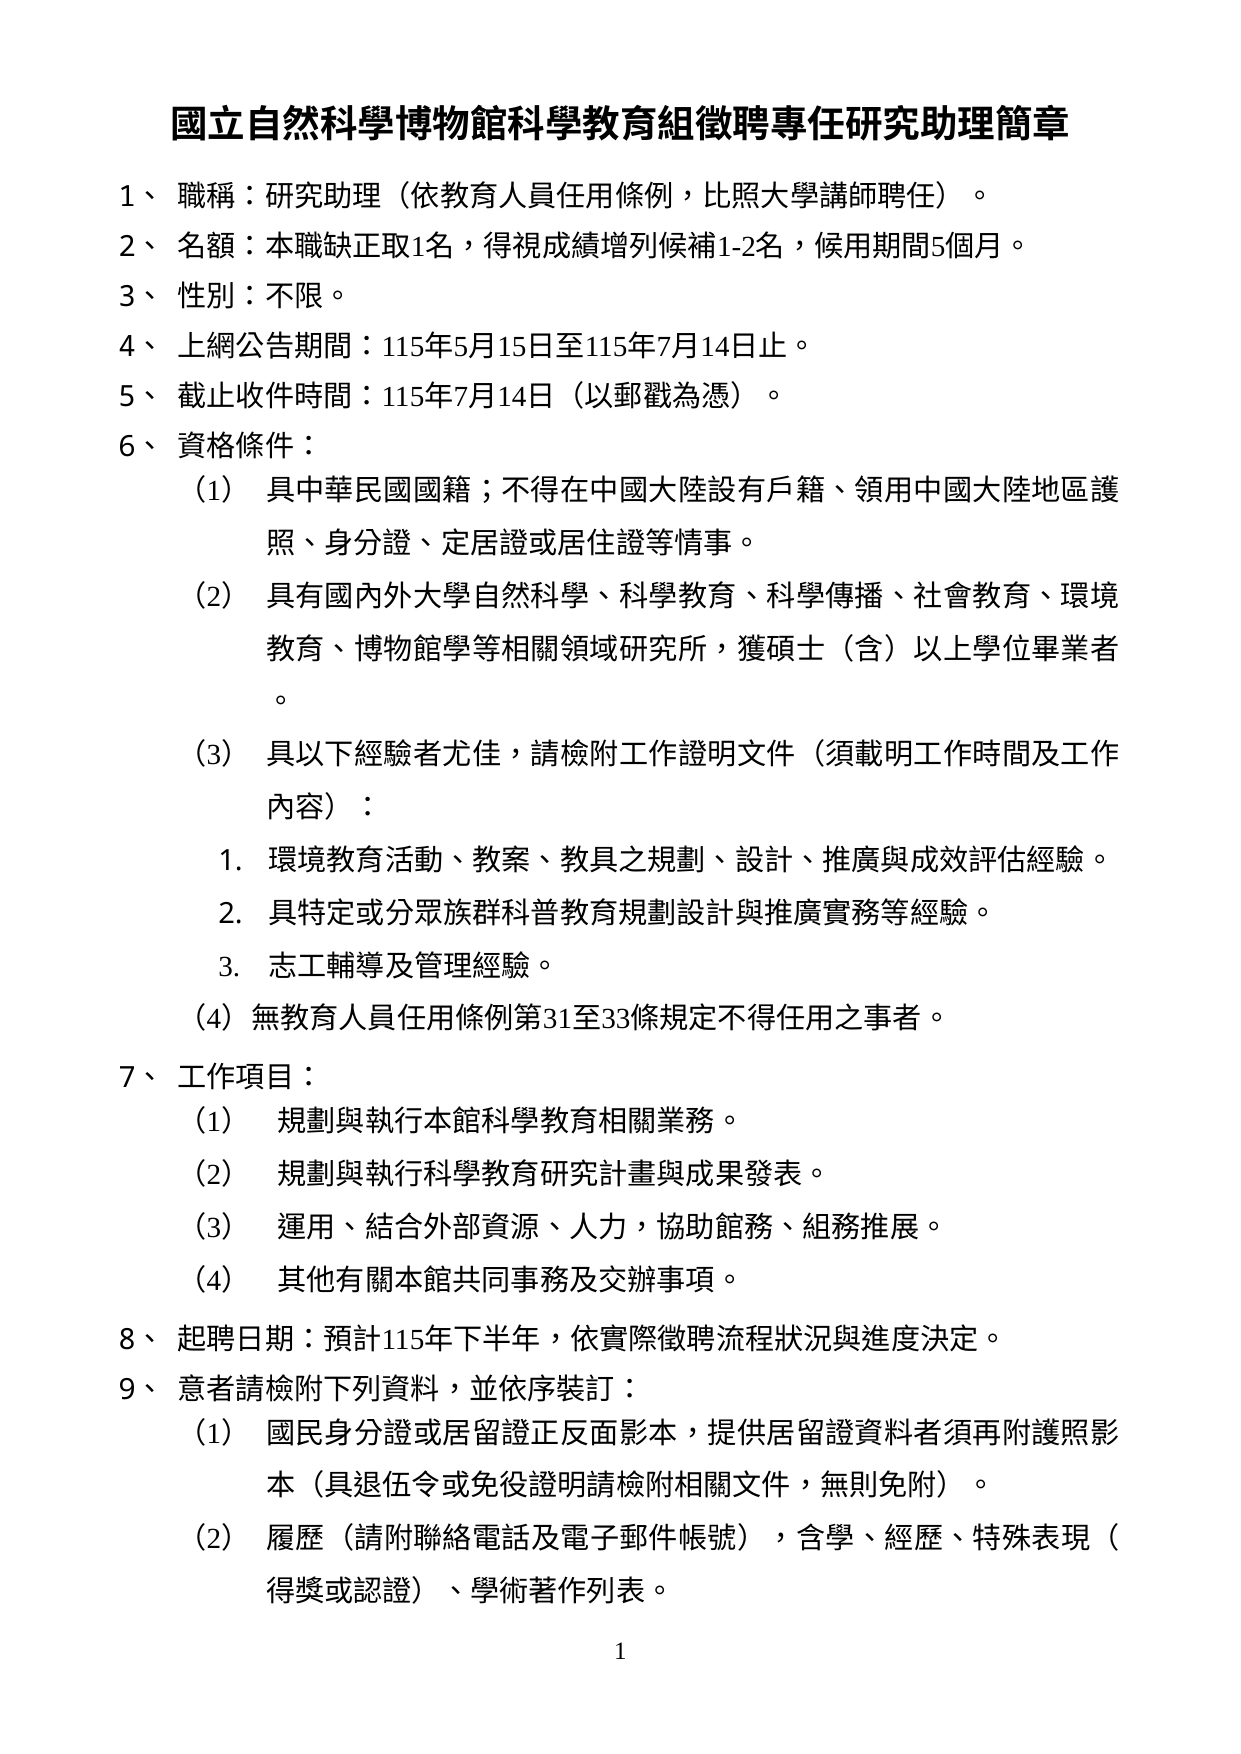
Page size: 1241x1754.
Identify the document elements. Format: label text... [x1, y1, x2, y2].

list 具特定或分眾族群科普教育規劃設計與推廣實務等經驗。 [218, 889, 1122, 932]
list 運用、結合外部資源、人力，協助館務、組務推展。 [177, 1203, 1122, 1246]
list 具以下經驗者尤佳，請檢附工作證明文件（須載明工作時間及工作內容）： [177, 731, 1122, 826]
list 環境教育活動、教案、教具之規劃、設計、推廣與成效評估經驗。 [218, 836, 1122, 879]
list 性別：不限。 [118, 267, 1122, 317]
list 工作項目： [118, 1048, 1122, 1098]
list 國民身分證或居留證正反面影本，提供居留證資料者須再附護照影本（具退伍令或免役證明請檢附相關文件，無則免附）。 [177, 1409, 1122, 1504]
list 具有國內外大學自然科學、科學教育、科學傳播、社會教育、環境教育、博物館學等相關領域研究所，獲碩士（含）以上學位畢業者。 [177, 572, 1122, 720]
list 志工輔導及管理經驗。 [218, 942, 1122, 984]
list 截止收件時間：115年7月14日（以郵戳為憑）。 [118, 367, 1122, 417]
list 其他有關本館共同事務及交辦事項。 [177, 1256, 1122, 1299]
list 職稱：研究助理（依教育人員任用條例，比照大學講師聘任）。 [118, 167, 1122, 217]
list 名額：本職缺正取1名，得視成績增列候補1-2名，候用期間5個月。 [118, 217, 1122, 267]
list 上網公告期間：115年5月15日至115年7月14日止。 [118, 317, 1122, 367]
list 起聘日期：預計115年下半年，依實際徵聘流程狀況與進度決定。 [118, 1309, 1122, 1359]
list 規劃與執行本館科學教育相關業務。 [177, 1098, 1122, 1140]
list 資格條件： [118, 417, 1122, 467]
list 無教育人員任用條例第31至33條規定不得任用之事者。 [177, 995, 1122, 1037]
text 國立自然科學博物館科學教育組徵聘專任研究助理簡章 [118, 94, 1122, 148]
list 意者請檢附下列資料，並依序裝訂： [118, 1359, 1122, 1409]
list 規劃與執行科學教育研究計畫與成果發表。 [177, 1151, 1122, 1193]
list 具中華民國國籍；不得在中國大陸設有戶籍、領用中國大陸地區護照、身分證、定居證或居住證等情事。 [177, 467, 1122, 562]
list 履歷（請附聯絡電話及電子郵件帳號），含學、經歷、特殊表現（得獎或認證）、學術著作列表。 [177, 1515, 1122, 1610]
